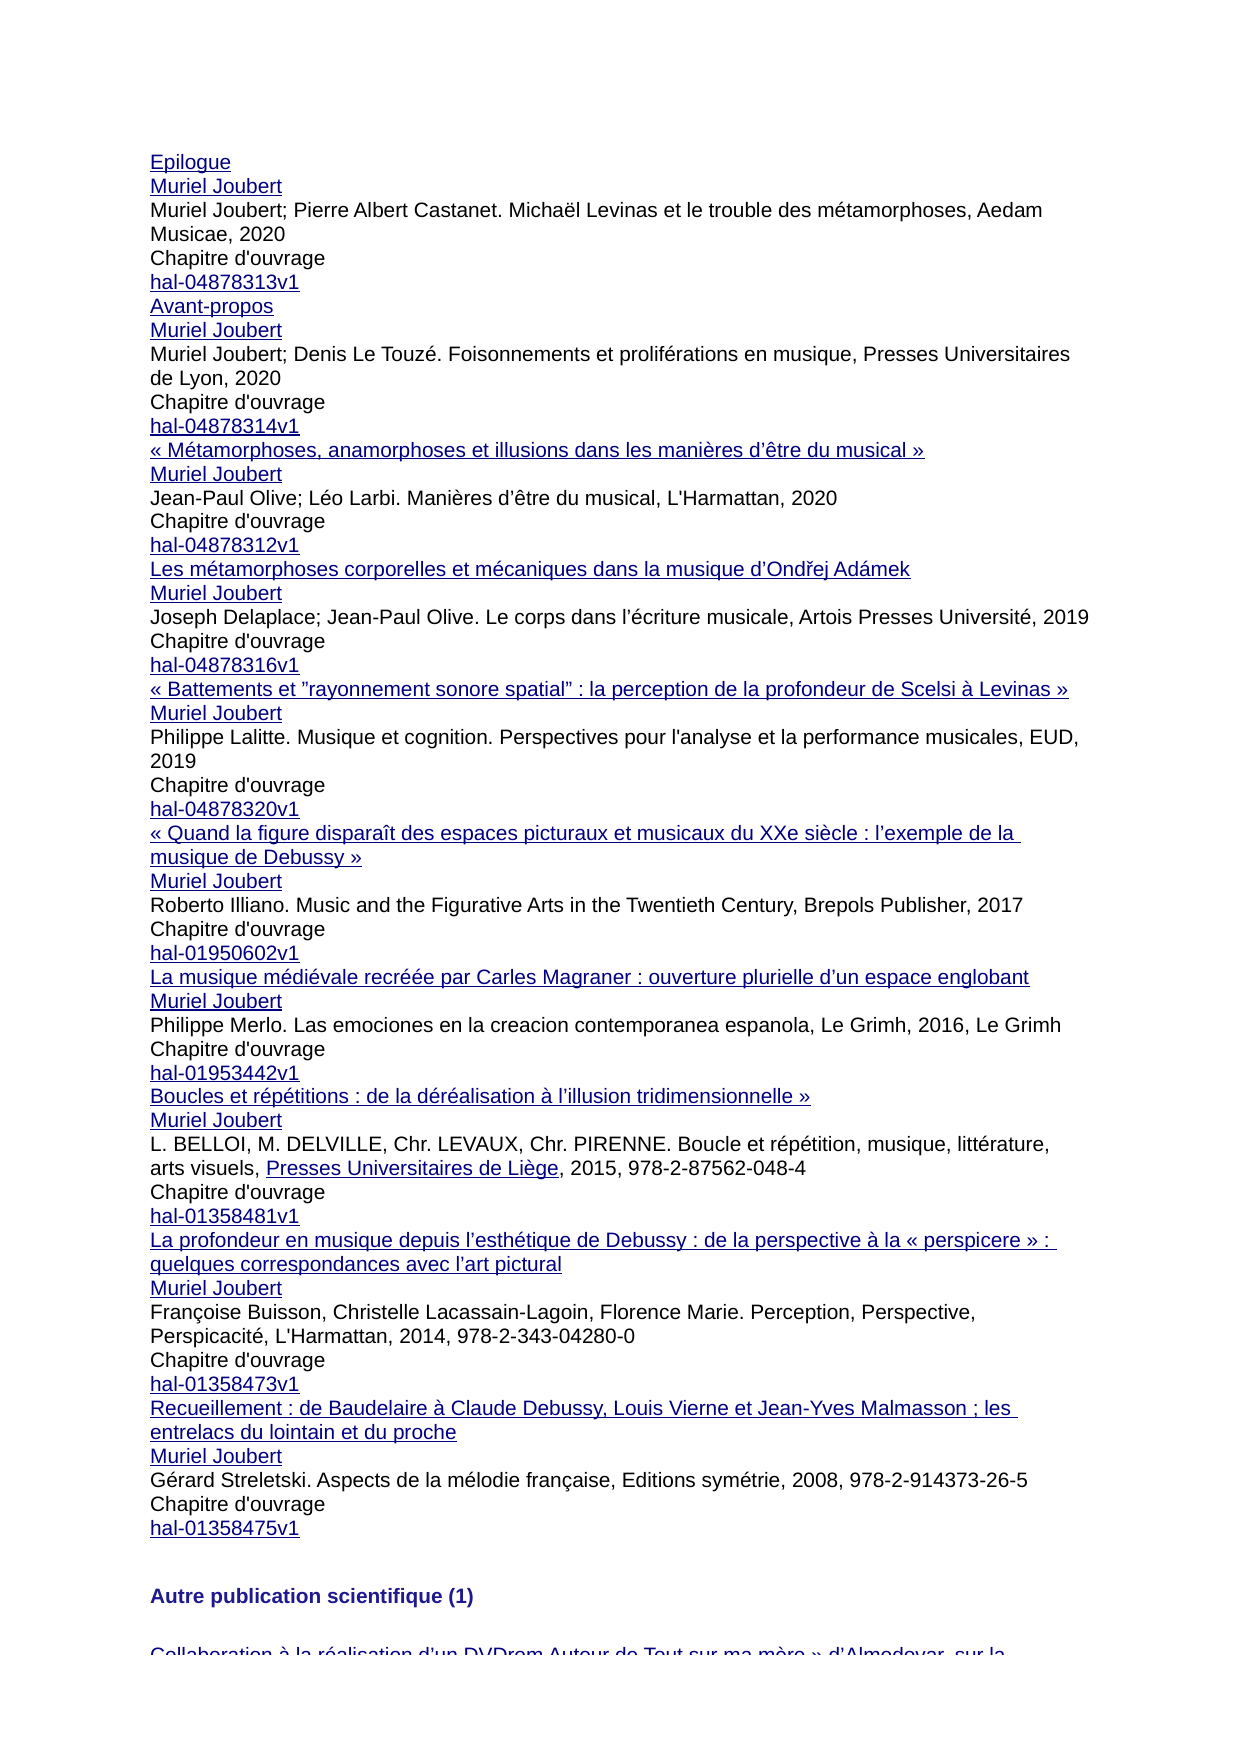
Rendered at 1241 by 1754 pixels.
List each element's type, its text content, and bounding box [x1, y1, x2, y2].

table_cell « Métamorphoses, anamorphoses et illusions dans les manières d’être du musical » Muriel Joubert Jean-Paul Olive; Léo Larbi. Manières d’être du musical, L'Harmattan, 2020 Chapitre d'ouvrage hal-04878312v1 [150, 438, 1090, 557]
table_cell Les métamorphoses corporelles et mécaniques dans la musique d’Ondřej Adámek Muriel Joubert Joseph Delaplace; Jean-Paul Olive. Le corps dans l’écriture musicale, Artois Presses Université, 2019 Chapitre d'ouvrage hal-04878316v1 [150, 557, 1090, 677]
table_cell Epilogue Muriel Joubert Muriel Joubert; Pierre Albert Castanet. Michaël Levinas et le trouble des métamorphoses, Aedam Musicae, 2020 Chapitre d'ouvrage hal-04878313v1 [150, 150, 1090, 294]
subtitle Autre publication scientifique (1) [150, 1584, 1090, 1608]
table_cell Boucles et répétitions : de la déréalisation à l’illusion tridimensionnelle » Muriel Joubert L. BELLOI, M. DELVILLE, Chr. LEVAUX, Chr. PIRENNE. Boucle et répétition, musique, littérature, arts visuels, Presses Universitaires de Liège, 2015, 978-2-87562-048-4 Chapitre d'ouvrage hal-01358481v1 [150, 1084, 1090, 1228]
table_cell « Battements et ”rayonnement sonore spatial” : la perception de la profondeur de Scelsi à Levinas » Muriel Joubert Philippe Lalitte. Musique et cognition. Perspectives pour l'analyse et la performance musicales, EUD, 2019 Chapitre d'ouvrage hal-04878320v1 [150, 677, 1090, 821]
table_cell Recueillement : de Baudelaire à Claude Debussy, Louis Vierne et Jean-Yves Malmasson ; les entrelacs du lointain et du proche Muriel Joubert Gérard Streletski. Aspects de la mélodie française, Editions symétrie, 2008, 978-2-914373-26-5 Chapitre d'ouvrage hal-01358475v1 [150, 1396, 1090, 1539]
table_cell La profondeur en musique depuis l’esthétique de Debussy : de la perspective à la « perspicere » : quelques correspondances avec l’art pictural Muriel Joubert Françoise Buisson, Christelle Lacassain-Lagoin, Florence Marie. Perception, Perspective, Perspicacité, L'Harmattan, 2014, 978-2-343-04280-0 Chapitre d'ouvrage hal-01358473v1 [150, 1228, 1090, 1396]
table_cell La musique médiévale recréée par Carles Magraner : ouverture plurielle d’un espace englobant Muriel Joubert Philippe Merlo. Las emociones en la creacion contemporanea espanola, Le Grimh, 2016, Le Grimh Chapitre d'ouvrage hal-01953442v1 [150, 965, 1090, 1084]
table_cell « Quand la figure disparaît des espaces picturaux et musicaux du XXe siècle : l’exemple de la musique de Debussy » Muriel Joubert Roberto Illiano. Music and the Figurative Arts in the Twentieth Century, Brepols Publisher, 2017 Chapitre d'ouvrage hal-01950602v1 [150, 821, 1090, 964]
table_header Collaboration à la réalisation d’un DVDrom Autour de Tout sur ma mère » d’Almodovar, sur la musique (compositeur : Iglesias) Muriel Joubert 2011 Autre publication scientifique hal-02021453v1 [150, 1643, 1090, 1655]
table_cell Avant-propos Muriel Joubert Muriel Joubert; Denis Le Touzé. Foisonnements et proliférations en musique, Presses Universitaires de Lyon, 2020 Chapitre d'ouvrage hal-04878314v1 [150, 294, 1090, 437]
